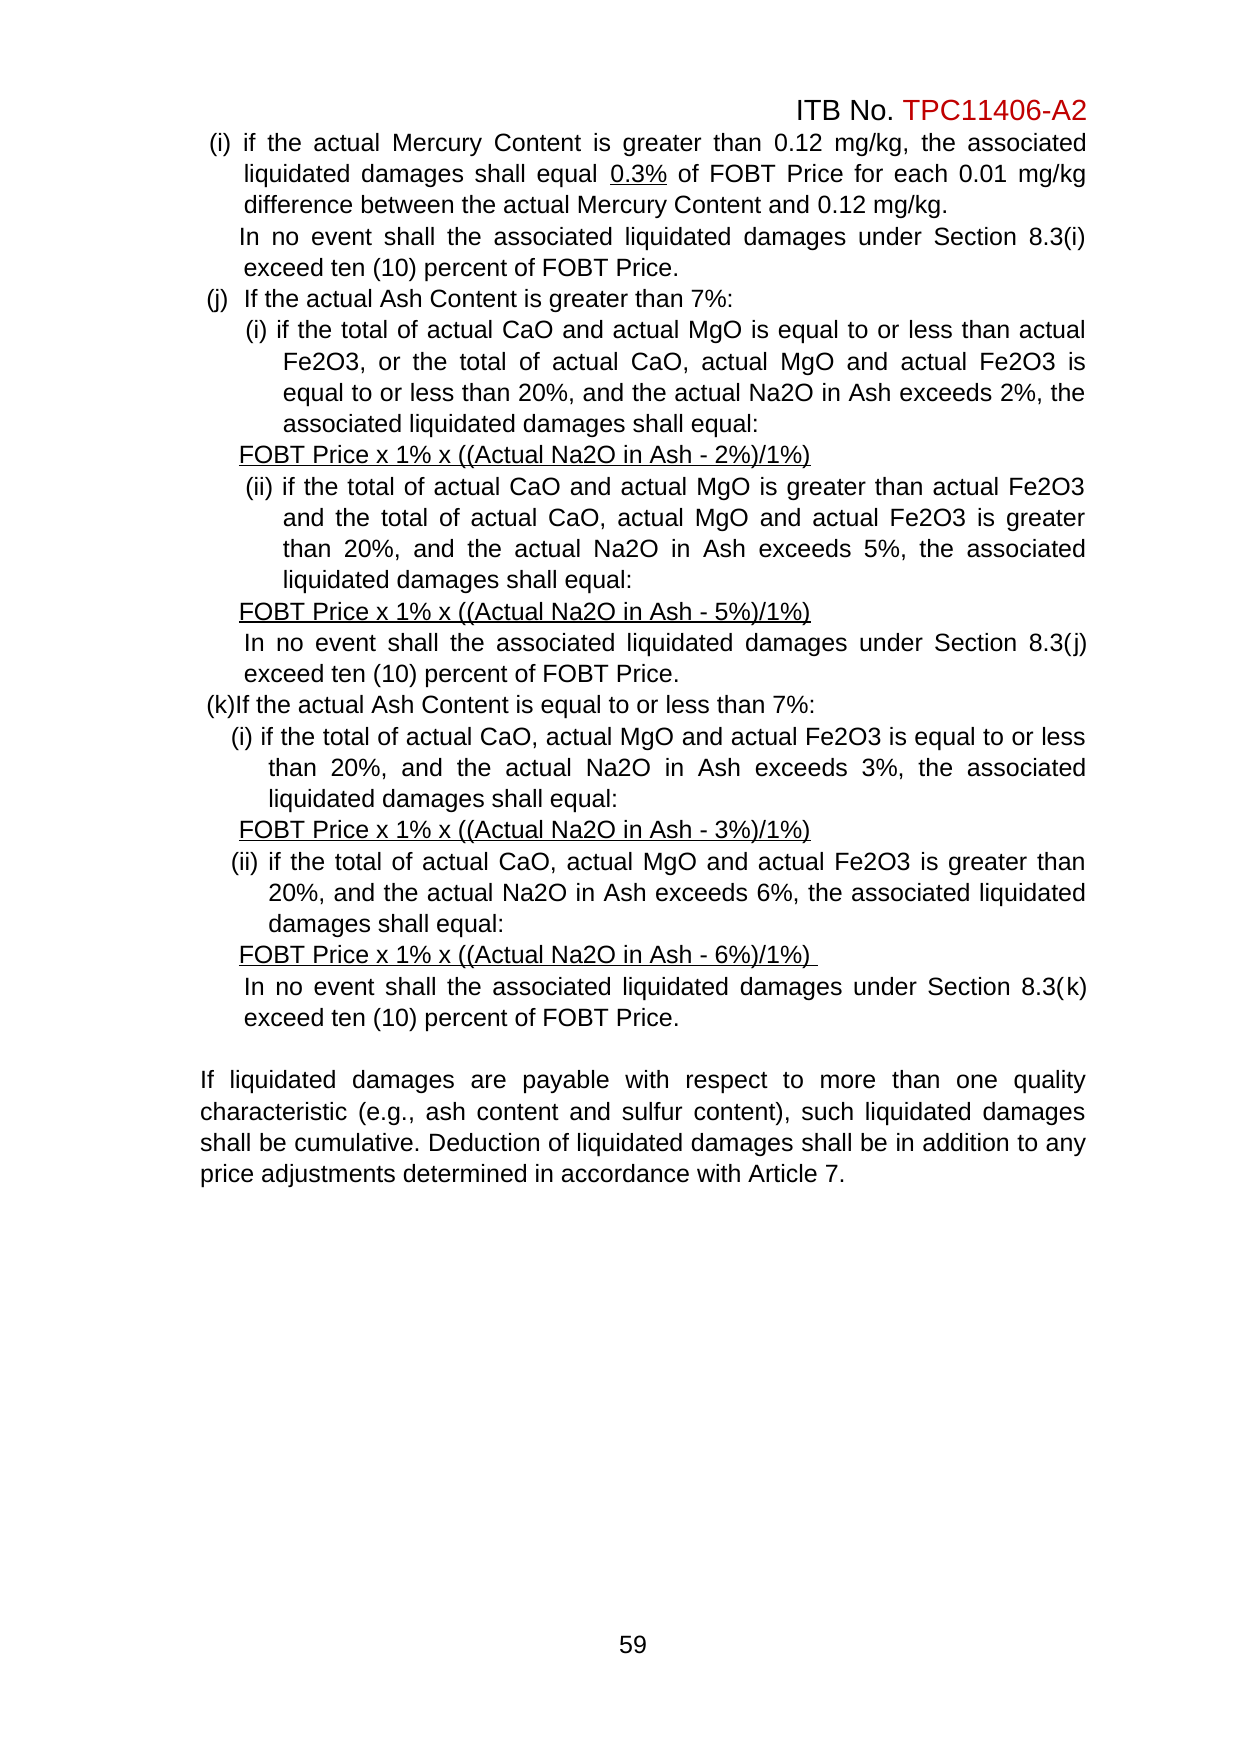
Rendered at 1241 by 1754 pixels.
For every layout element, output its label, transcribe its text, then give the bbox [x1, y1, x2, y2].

text (i) if the total of actual CaO, actual MgO and actual Fe2O3 is equal to or less than 20%, and the actual Na2O in Ash exceeds 3%, the associated liquidated damages shall equal: [231, 720, 1087, 814]
text (i) if the total of actual CaO and actual MgO is equal to or less than actual Fe2O3, or the total of actual CaO, actual MgO and actual Fe2O3 is equal to or less than 20%, and the actual Na2O in Ash exceeds 2%, the associated liquidated damages shall equal: [245, 314, 1087, 439]
text (i) if the actual Mercury Content is greater than 0.12 mg/kg, the associated liquidated damages shall equal 0.3% of FOBT Price for each 0.01 mg/kg difference between the actual Mercury Content and 0.12 mg/kg. [209, 126, 1087, 220]
text In no event shall the associated liquidated damages under Section 8.3(k) exceed ten (10) percent of FOBT Price. [244, 970, 1087, 1032]
text If liquidated damages are payable with respect to more than one quality characteristic (e.g., ash content and sulfur content), such liquidated damages shall be cumulative. Deduction of liquidated damages shall be in addition to any price adjustments determined in accordance with Article 7. [200, 1064, 1087, 1189]
text FOBT Price x 1% x ((Actual Na2O in Ash - 3%)/1%) [238, 814, 1087, 845]
text (j) If the actual Ash Content is greater than 7%: [206, 282, 1087, 314]
text (ii) if the total of actual CaO, actual MgO and actual Fe2O3 is greater than 20%, and the actual Na2O in Ash exceeds 6%, the associated liquidated damages shall equal: [231, 845, 1087, 939]
text FOBT Price x 1% x ((Actual Na2O in Ash - 2%)/1%) [238, 439, 1087, 470]
text (k)If the actual Ash Content is equal to or less than 7%: [206, 689, 1087, 720]
text In no event shall the associated liquidated damages under Section 8.3(j) exceed ten (10) percent of FOBT Price. [244, 626, 1087, 689]
text (ii) if the total of actual CaO and actual MgO is greater than actual Fe2O3 and the total of actual CaO, actual MgO and actual Fe2O3 is greater than 20%, and the actual Na2O in Ash exceeds 5%, the associated liquidated damages shall equal: [245, 470, 1087, 595]
text FOBT Price x 1% x ((Actual Na2O in Ash - 6%)/1%) [238, 939, 1087, 970]
text FOBT Price x 1% x ((Actual Na2O in Ash - 5%)/1%) [238, 595, 1087, 626]
text In no event shall the associated liquidated damages under Section 8.3(i) exceed ten (10) percent of FOBT Price. [239, 220, 1087, 282]
